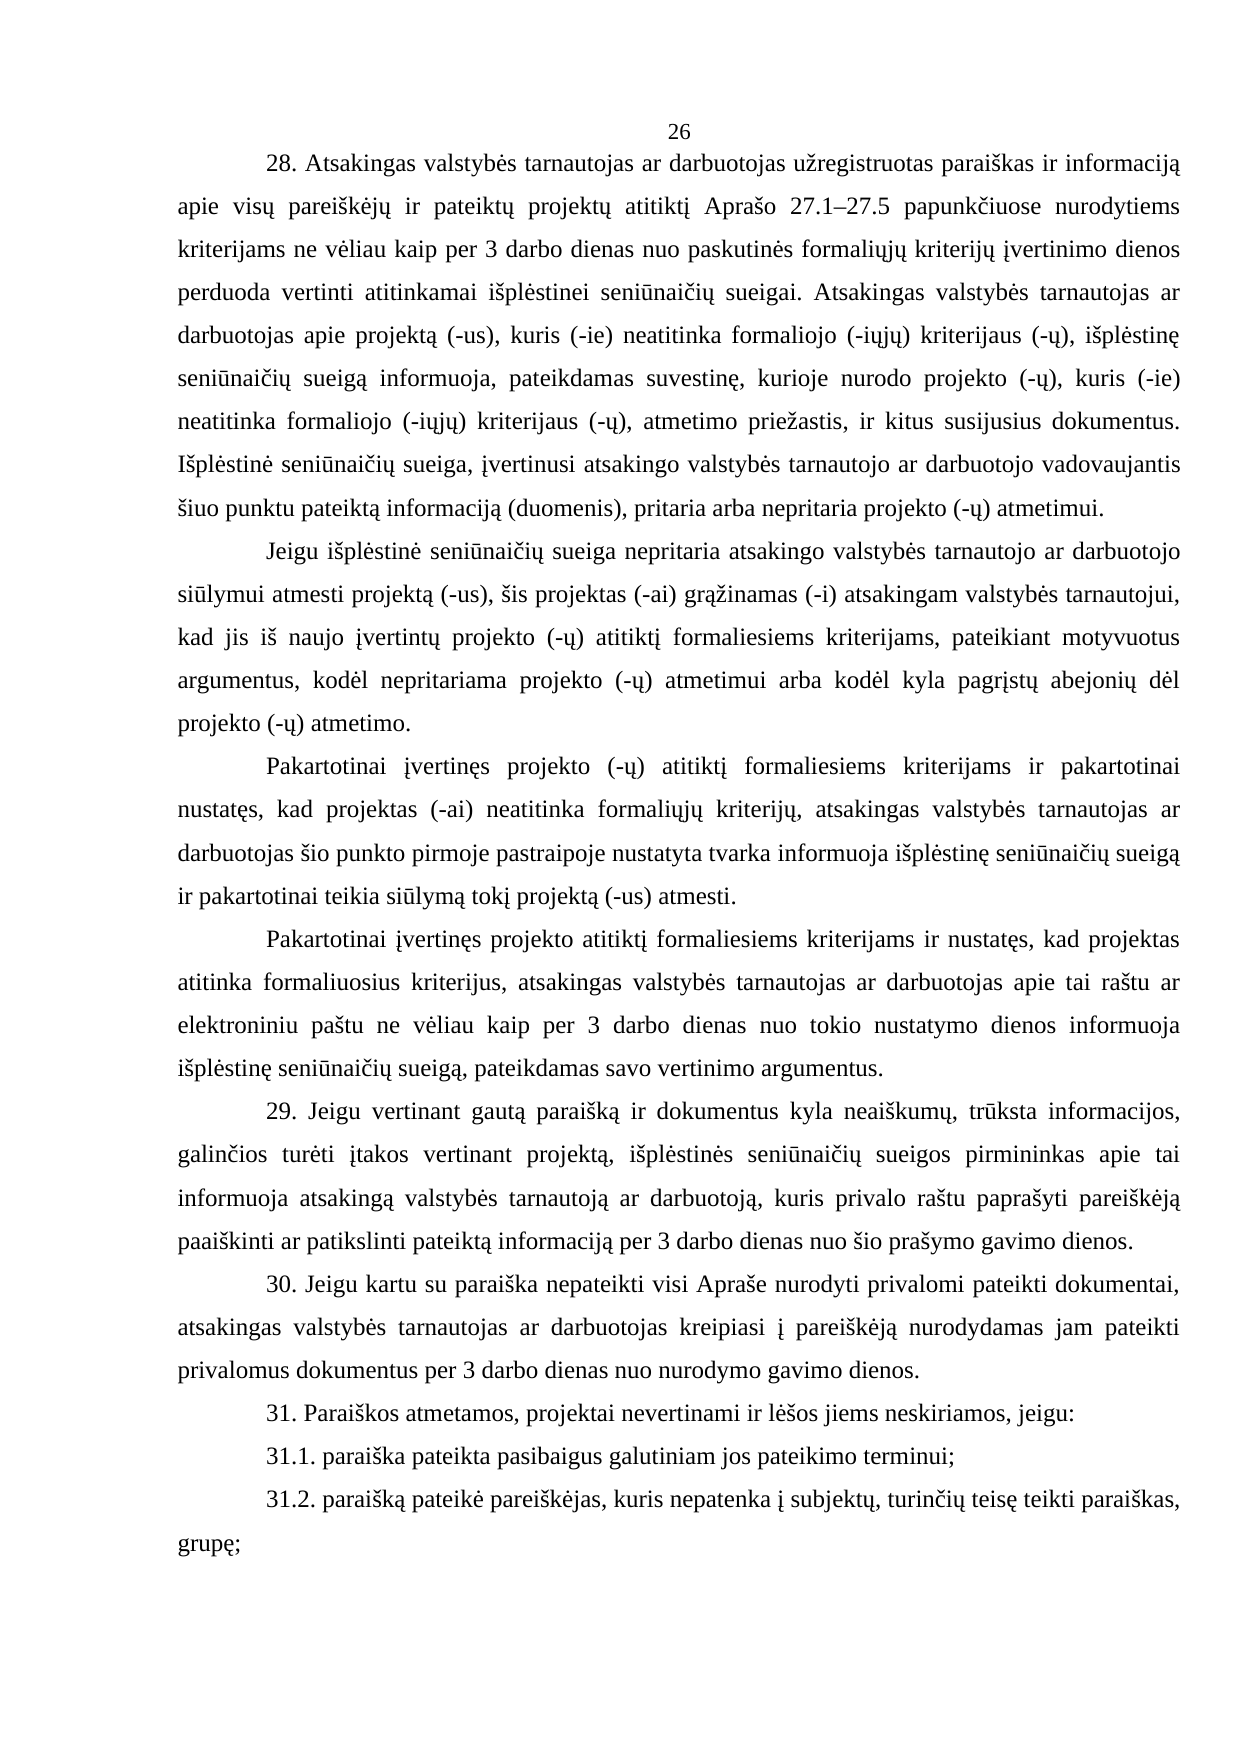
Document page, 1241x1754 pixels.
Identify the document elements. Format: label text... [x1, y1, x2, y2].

text Pakartotinai įvertinęs projekto atitiktį formaliesiems kriterijams ir nustatęs, kad projektas atitinka formaliuosius kriterijus, atsakingas valstybės tarnautojas ar darbuotojas apie tai raštu ar elektroniniu paštu ne vėliau kaip per 3 darbo dienas nuo tokio nustatymo dienos informuoja išplėstinę seniūnaičių sueigą, pateikdamas savo vertinimo argumentus. [177, 924, 1181, 1082]
text Pakartotinai įvertinęs projekto (-ų) atitiktį formaliesiems kriterijams ir pakartotinai nustatęs, kad projektas (-ai) neatitinka formaliųjų kriterijų, atsakingas valstybės tarnautojas ar darbuotojas šio punkto pirmoje pastraipoje nustatyta tvarka informuoja išplėstinę seniūnaičių sueigą ir pakartotinai teikia siūlymą tokį projektą (-us) atmesti. [177, 751, 1181, 909]
text 29. Jeigu vertinant gautą paraišką ir dokumentus kyla neaiškumų, trūksta informacijos, galinčios turėti įtakos vertinant projektą, išplėstinės seniūnaičių sueigos pirmininkas apie tai informuoja atsakingą valstybės tarnautoją ar darbuotoją, kuris privalo raštu paprašyti pareiškėją paaiškinti ar patikslinti pateiktą informaciją per 3 darbo dienas nuo šio prašymo gavimo dienos. [177, 1096, 1181, 1254]
text Jeigu išplėstinė seniūnaičių sueiga nepritaria atsakingo valstybės tarnautojo ar darbuotojo siūlymui atmesti projektą (-us), šis projektas (-ai) grąžinamas (-i) atsakingam valstybės tarnautojui, kad jis iš naujo įvertintų projekto (-ų) atitiktį formaliesiems kriterijams, pateikiant motyvuotus argumentus, kodėl nepritariama projekto (-ų) atmetimui arba kodėl kyla pagrįstų abejonių dėl projekto (-ų) atmetimo. [177, 536, 1181, 737]
text 31.1. paraiška pateikta pasibaigus galutiniam jos pateikimo terminui; [177, 1441, 1181, 1470]
text 30. Jeigu kartu su paraiška nepateikti visi Apraše nurodyti privalomi pateikti dokumentai, atsakingas valstybės tarnautojas ar darbuotojas kreipiasi į pareiškėją nurodydamas jam pateikti privalomus dokumentus per 3 darbo dienas nuo nurodymo gavimo dienos. [177, 1269, 1181, 1384]
text 31.2. paraišką pateikė pareiškėjas, kuris nepatenka į subjektų, turinčių teisę teikti paraiškas, grupę; [177, 1484, 1181, 1556]
text 28. Atsakingas valstybės tarnautojas ar darbuotojas užregistruotas paraiškas ir informaciją apie visų pareiškėjų ir pateiktų projektų atitiktį Aprašo 27.1–27.5 papunkčiuose nurodytiems kriterijams ne vėliau kaip per 3 darbo dienas nuo paskutinės formaliųjų kriterijų įvertinimo dienos perduoda vertinti atitinkamai išplėstinei seniūnaičių sueigai. Atsakingas valstybės tarnautojas ar darbuotojas apie projektą (-us), kuris (-ie) neatitinka formaliojo (-iųjų) kriterijaus (-ų), išplėstinę seniūnaičių sueigą informuoja, pateikdamas suvestinę, kurioje nurodo projekto (-ų), kuris (-ie) neatitinka formaliojo (-iųjų) kriterijaus (-ų), atmetimo priežastis, ir kitus susijusius dokumentus. Išplėstinė seniūnaičių sueiga, įvertinusi atsakingo valstybės tarnautojo ar darbuotojo vadovaujantis šiuo punktu pateiktą informaciją (duomenis), pritaria arba nepritaria projekto (-ų) atmetimui. [177, 148, 1181, 521]
text 31. Paraiškos atmetamos, projektai nevertinami ir lėšos jiems neskiriamos, jeigu: [177, 1398, 1181, 1427]
